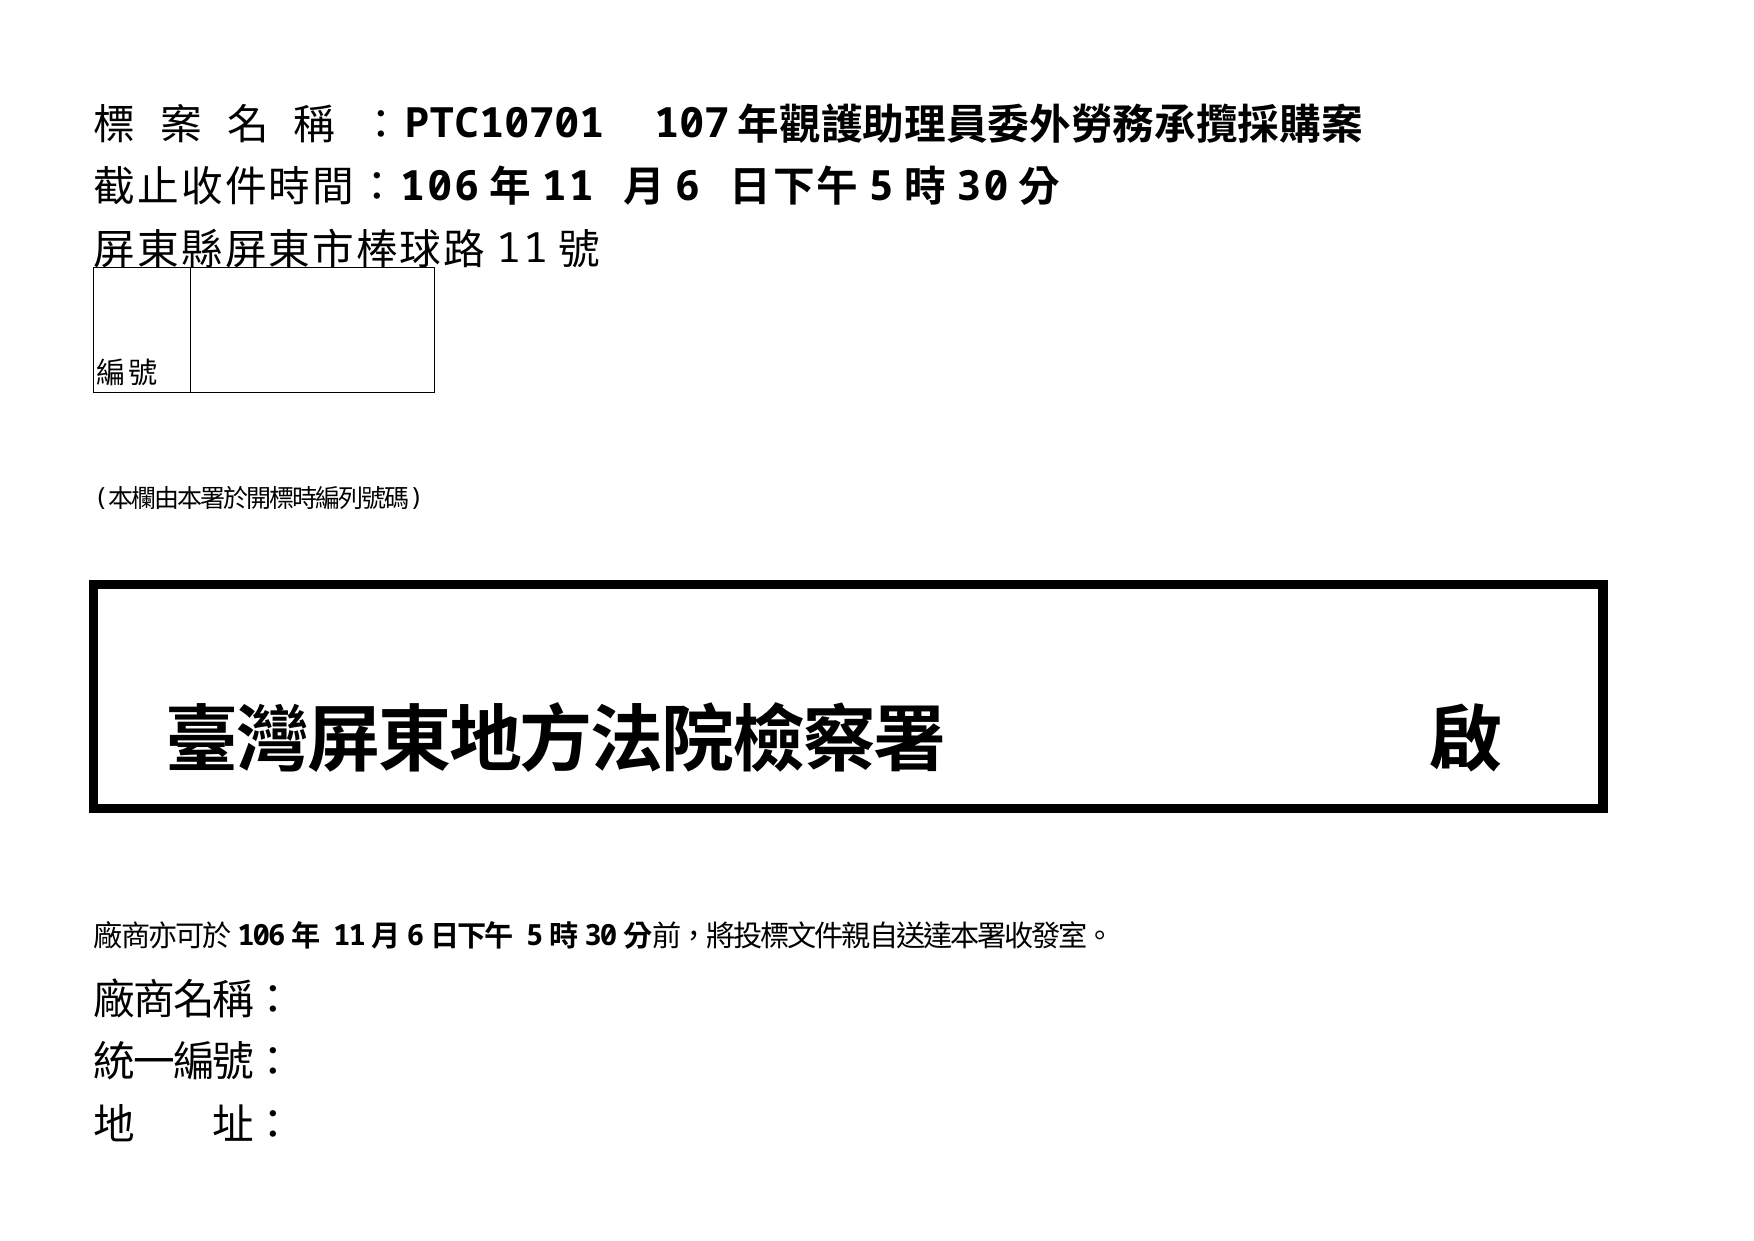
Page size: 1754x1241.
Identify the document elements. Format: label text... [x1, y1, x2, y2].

text 屏東縣屏東市棒球路11號 [94, 204, 1650, 267]
text 標 案 名 稱 ：PTC10701 107年觀護助理員委外勞務承攬採購案 [94, 79, 1650, 142]
text 廠商亦可於106年 11月6日下午 5時30分前，將投標文件親自送達本署收發室。 [94, 892, 1650, 954]
text 截止收件時間：106年11 月6 日下午5時30分 [94, 142, 1650, 204]
table_header 編號 [94, 268, 190, 392]
text 統一編號： [94, 1017, 1650, 1079]
table_header [191, 268, 434, 392]
table_header 臺灣屏東地方法院檢察署 啟 [98, 589, 1598, 803]
text 廠商名稱： [94, 954, 1650, 1017]
text 地 址： [94, 1079, 1650, 1142]
text (本欄由本署於開標時編列號碼) [94, 454, 1650, 517]
